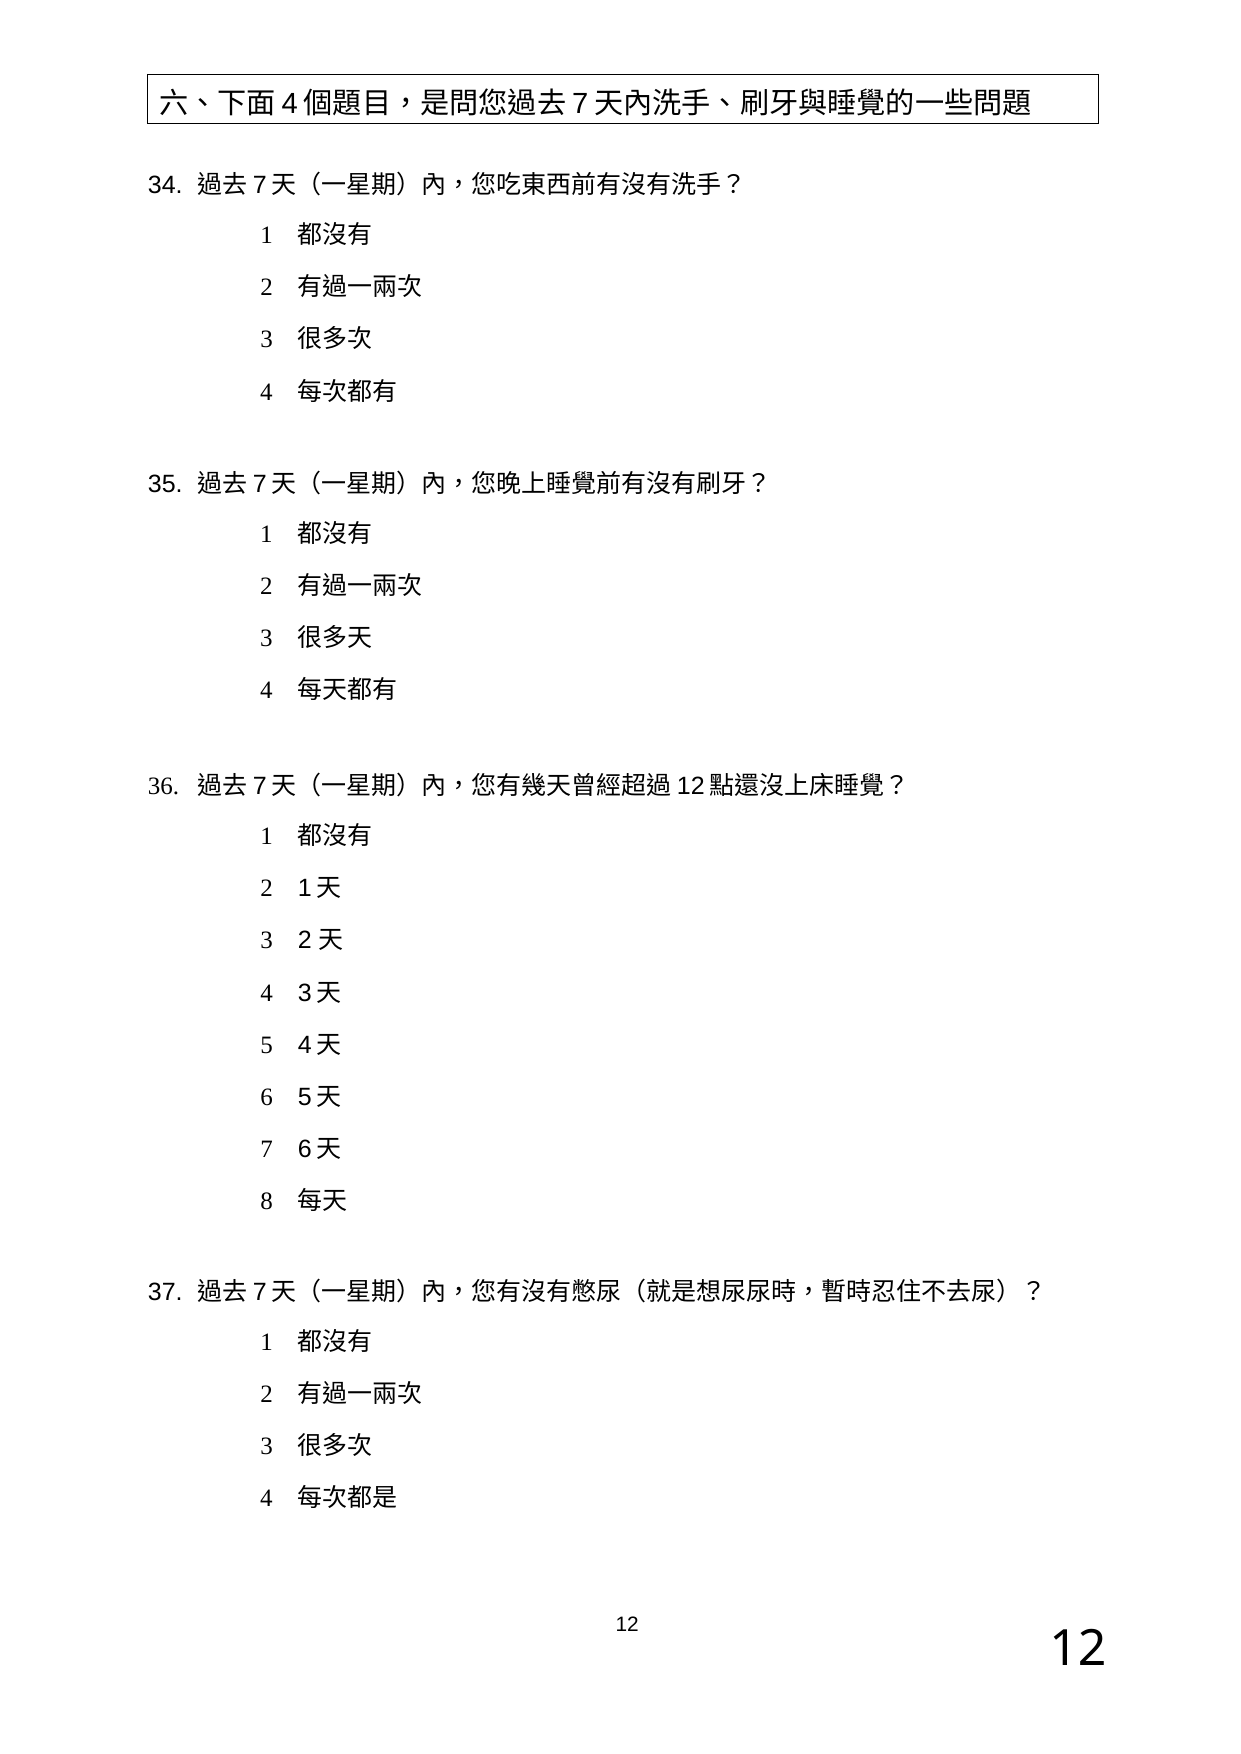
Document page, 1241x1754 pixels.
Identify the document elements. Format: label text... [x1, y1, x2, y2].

list 過去7天（一星期）內，您有沒有憋尿（就是想尿尿時，暫時忍住不去尿）？ [148, 1270, 1106, 1308]
list 都沒有 [260, 1308, 1106, 1360]
list 過去7天（一星期）內，您吃東西前有沒有洗手？ [148, 161, 1106, 202]
list 都沒有 [260, 803, 1106, 855]
list 很多次 [260, 306, 1106, 358]
list 每天 [260, 1168, 1106, 1220]
list 6天 [260, 1116, 1106, 1168]
list 每天都有 [260, 657, 1106, 709]
list 3天 [260, 959, 1106, 1011]
list 4天 [260, 1011, 1106, 1063]
list 有過一兩次 [260, 254, 1106, 306]
list 每次都是 [260, 1464, 1106, 1517]
table_header 六、下面4個題目，是問您過去7天內洗手、刷牙與睡覺的一些問題 [148, 75, 1098, 123]
list 過去7天（一星期）內，您晚上睡覺前有沒有刷牙？ [148, 460, 1106, 501]
list 過去7天（一星期）內，您有幾天曾經超過12點還沒上床睡覺？ [148, 759, 1106, 803]
list 都沒有 [260, 202, 1106, 254]
list 有過一兩次 [260, 1360, 1106, 1412]
list 每次都有 [260, 358, 1106, 410]
list 有過一兩次 [260, 553, 1106, 605]
list 1天 [260, 855, 1106, 907]
list 很多次 [260, 1412, 1106, 1464]
list 都沒有 [260, 501, 1106, 553]
list 很多天 [260, 605, 1106, 657]
list 5天 [260, 1063, 1106, 1116]
list 2 天 [260, 907, 1106, 959]
